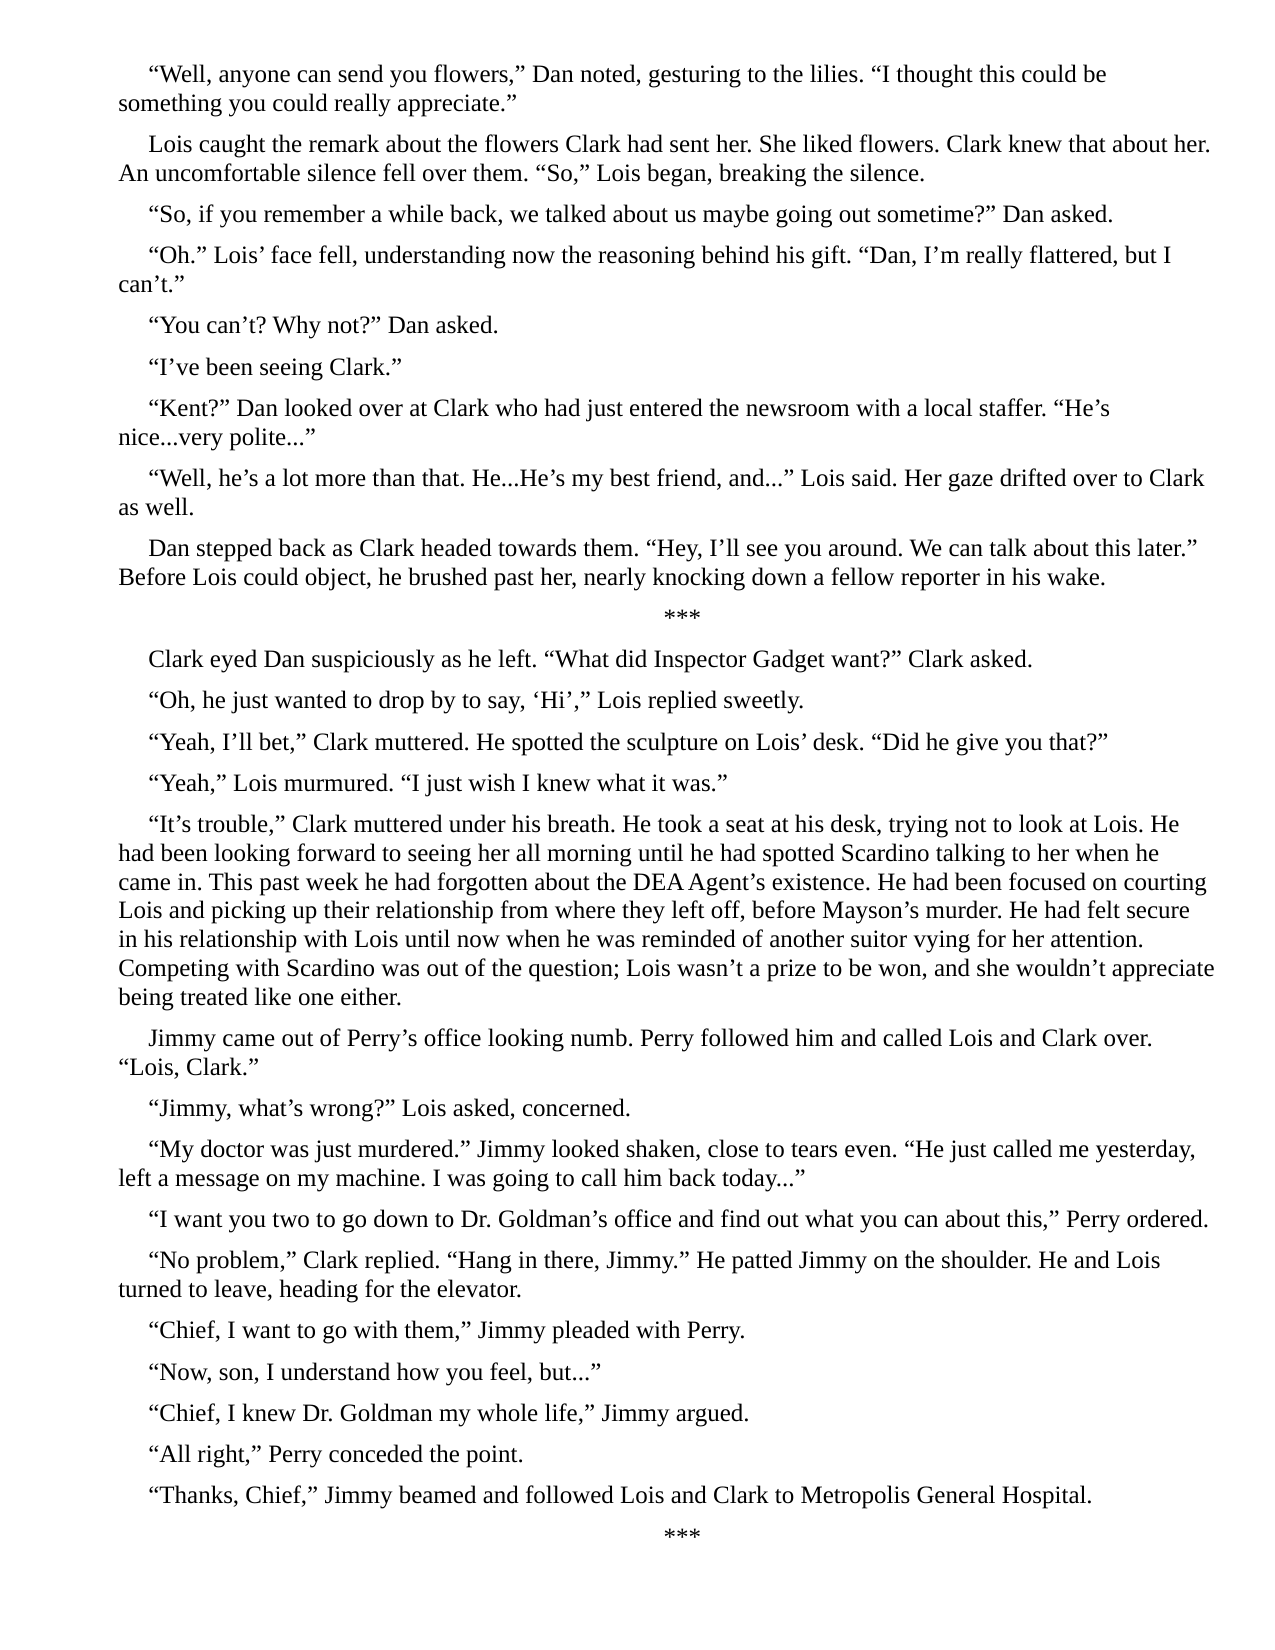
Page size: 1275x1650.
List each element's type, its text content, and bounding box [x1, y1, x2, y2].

text “I’ve been seeing Clark.” [118, 352, 1216, 380]
text “Well, anyone can send you flowers,” Dan noted, gesturing to the lilies. “I thought this could be something you could really appreciate.” [118, 59, 1216, 117]
text Jimmy came out of Perry’s office looking numb. Perry followed him and called Lois and Clark over. “Lois, Clark.” [118, 1023, 1216, 1080]
text “Oh.” Lois’ face fell, understanding now the reasoning behind his gift. “Dan, I’m really flattered, but I can’t.” [118, 240, 1216, 298]
text “I want you two to go down to Dr. Goldman’s office and find out what you can about this,” Perry ordered. [118, 1204, 1216, 1233]
text “It’s trouble,” Clark muttered under his breath. He took a seat at his desk, trying not to look at Lois. He had been looking forward to seeing her all morning until he had spotted Scardino talking to her when he came in. This past week he had forgotten about the DEA Agent’s existence. He had been focused on courting Lois and picking up their relationship from where they left off, before Mayson’s murder. He had felt secure in his relationship with Lois until now when he was reminded of another suitor vying for her attention. Competing with Scardino was out of the question; Lois wasn’t a prize to be won, and she wouldn’t appreciate being treated like one either. [118, 809, 1216, 1010]
text “My doctor was just murdered.” Jimmy looked shaken, close to tears even. “He just called me yesterday, left a message on my machine. I was going to call him back today...” [118, 1134, 1216, 1192]
text “So, if you remember a while back, we talked about us maybe going out sometime?” Dan asked. [118, 199, 1216, 228]
text *** [118, 1522, 1216, 1550]
text “Chief, I knew Dr. Goldman my whole life,” Jimmy argued. [118, 1398, 1216, 1427]
text “Oh, he just wanted to drop by to say, ‘Hi’,” Lois replied sweetly. [118, 685, 1216, 714]
text “Now, son, I understand how you feel, but...” [118, 1357, 1216, 1385]
text Dan stepped back as Clark headed towards them. “Hey, I’ll see you around. We can talk about this later.” Before Lois could object, he brushed past her, nearly knocking down a fellow reporter in his wake. [118, 533, 1216, 590]
text “You can’t? Why not?” Dan asked. [118, 310, 1216, 339]
text “Yeah,” Lois murmured. “I just wish I knew what it was.” [118, 768, 1216, 797]
text “Yeah, I’ll bet,” Clark muttered. He spotted the sculpture on Lois’ desk. “Did he give you that?” [118, 727, 1216, 755]
text “Kent?” Dan looked over at Clark who had just entered the newsroom with a local staffer. “He’s nice...very polite...” [118, 393, 1216, 450]
text Clark eyed Dan suspiciously as he left. “What did Inspector Gadget want?” Clark asked. [118, 644, 1216, 673]
text “Chief, I want to go with them,” Jimmy pleaded with Perry. [118, 1315, 1216, 1344]
text *** [118, 603, 1216, 632]
text “Well, he’s a lot more than that. He...He’s my best friend, and...” Lois said. Her gaze drifted over to Clark as well. [118, 463, 1216, 520]
text “Thanks, Chief,” Jimmy beamed and followed Lois and Clark to Metropolis General Hospital. [118, 1480, 1216, 1509]
text Lois caught the remark about the flowers Clark had sent her. She liked flowers. Clark knew that about her. An uncomfortable silence fell over them. “So,” Lois began, breaking the silence. [118, 129, 1216, 187]
text “All right,” Perry conceded the point. [118, 1439, 1216, 1468]
text “No problem,” Clark replied. “Hang in there, Jimmy.” He patted Jimmy on the shoulder. He and Lois turned to leave, heading for the elevator. [118, 1245, 1216, 1303]
text “Jimmy, what’s wrong?” Lois asked, concerned. [118, 1093, 1216, 1122]
